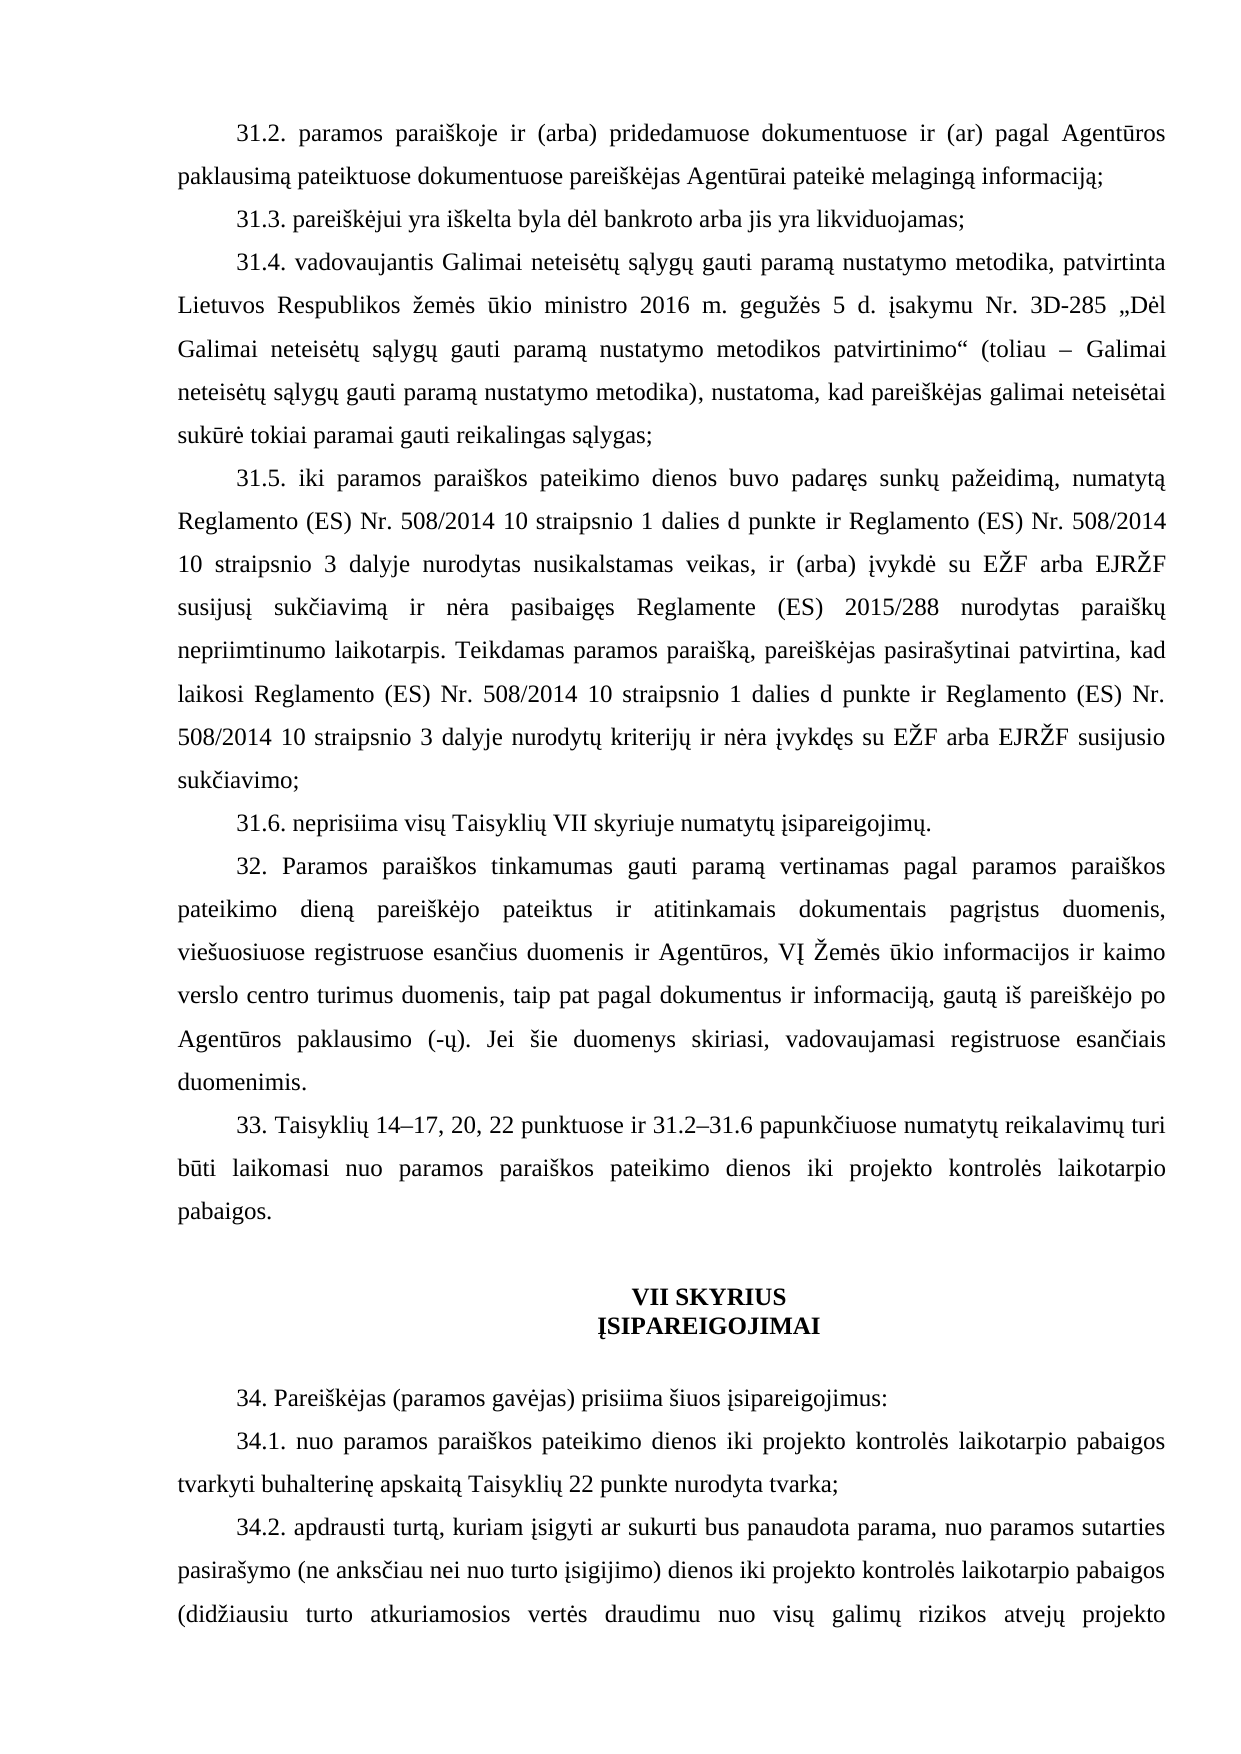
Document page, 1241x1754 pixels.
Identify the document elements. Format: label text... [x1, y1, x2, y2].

text 31.4. vadovaujantis Galimai neteisėtų sąlygų gauti paramą nustatymo metodika, patvirtinta Lietuvos Respublikos žemės ūkio ministro 2016 m. gegužės 5 d. įsakymu Nr. 3D-285 „Dėl Galimai neteisėtų sąlygų gauti paramą nustatymo metodikos patvirtinimo“ (toliau – Galimai neteisėtų sąlygų gauti paramą nustatymo metodika), nustatoma, kad pareiškėjas galimai neteisėtai sukūrė tokiai paramai gauti reikalingas sąlygas; [177, 247, 1167, 449]
text 34.2. apdrausti turtą, kuriam įsigyti ar sukurti bus panaudota parama, nuo paramos sutarties pasirašymo (ne anksčiau nei nuo turto įsigijimo) dienos iki projekto kontrolės laikotarpio pabaigos (didžiausiu turto atkuriamosios vertės draudimu nuo visų galimų rizikos atvejų projekto [177, 1512, 1167, 1627]
text 34.1. nuo paramos paraiškos pateikimo dienos iki projekto kontrolės laikotarpio pabaigos tvarkyti buhalterinę apskaitą Taisyklių 22 punkte nurodyta tvarka; [177, 1426, 1167, 1498]
text 31.2. paramos paraiškoje ir (arba) pridedamuose dokumentuose ir (ar) pagal Agentūros paklausimą pateiktuose dokumentuose pareiškėjas Agentūrai pateikė melagingą informaciją; [177, 118, 1167, 190]
text 31.6. neprisiima visų Taisyklių VII skyriuje numatytų įsipareigojimų. [177, 808, 1167, 837]
text 32. Paramos paraiškos tinkamumas gauti paramą vertinamas pagal paramos paraiškos pateikimo dieną pareiškėjo pateiktus ir atitinkamais dokumentais pagrįstus duomenis, viešuosiuose registruose esančius duomenis ir Agentūros, VĮ Žemės ūkio informacijos ir kaimo verslo centro turimus duomenis, taip pat pagal dokumentus ir informaciją, gautą iš pareiškėjo po Agentūros paklausimo (-ų). Jei šie duomenys skiriasi, vadovaujamasi registruose esančiais duomenimis. [177, 851, 1167, 1096]
text 33. Taisyklių 14–17, 20, 22 punktuose ir 31.2–31.6 papunkčiuose numatytų reikalavimų turi būti laikomasi nuo paramos paraiškos pateikimo dienos iki projekto kontrolės laikotarpio pabaigos. [177, 1110, 1167, 1225]
text 34. Pareiškėjas (paramos gavėjas) prisiima šiuos įsipareigojimus: [177, 1383, 1167, 1412]
text VII SKYRIUS [177, 1282, 1167, 1311]
text ĮSIPAREIGOJIMAI [177, 1311, 1167, 1340]
text 31.5. iki paramos paraiškos pateikimo dienos buvo padaręs sunkų pažeidimą, numatytą Reglamento (ES) Nr. 508/2014 10 straipsnio 1 dalies d punkte ir Reglamento (ES) Nr. 508/2014 10 straipsnio 3 dalyje nurodytas nusikalstamas veikas, ir (arba) įvykdė su EŽF arba EJRŽF susijusį sukčiavimą ir nėra pasibaigęs Reglamente (ES) 2015/288 nurodytas paraiškų nepriimtinumo laikotarpis. Teikdamas paramos paraišką, pareiškėjas pasirašytinai patvirtina, kad laikosi Reglamento (ES) Nr. 508/2014 10 straipsnio 1 dalies d punkte ir Reglamento (ES) Nr. 508/2014 10 straipsnio 3 dalyje nurodytų kriterijų ir nėra įvykdęs su EŽF arba EJRŽF susijusio sukčiavimo; [177, 463, 1167, 794]
text 31.3. pareiškėjui yra iškelta byla dėl bankroto arba jis yra likviduojamas; [177, 204, 1167, 233]
